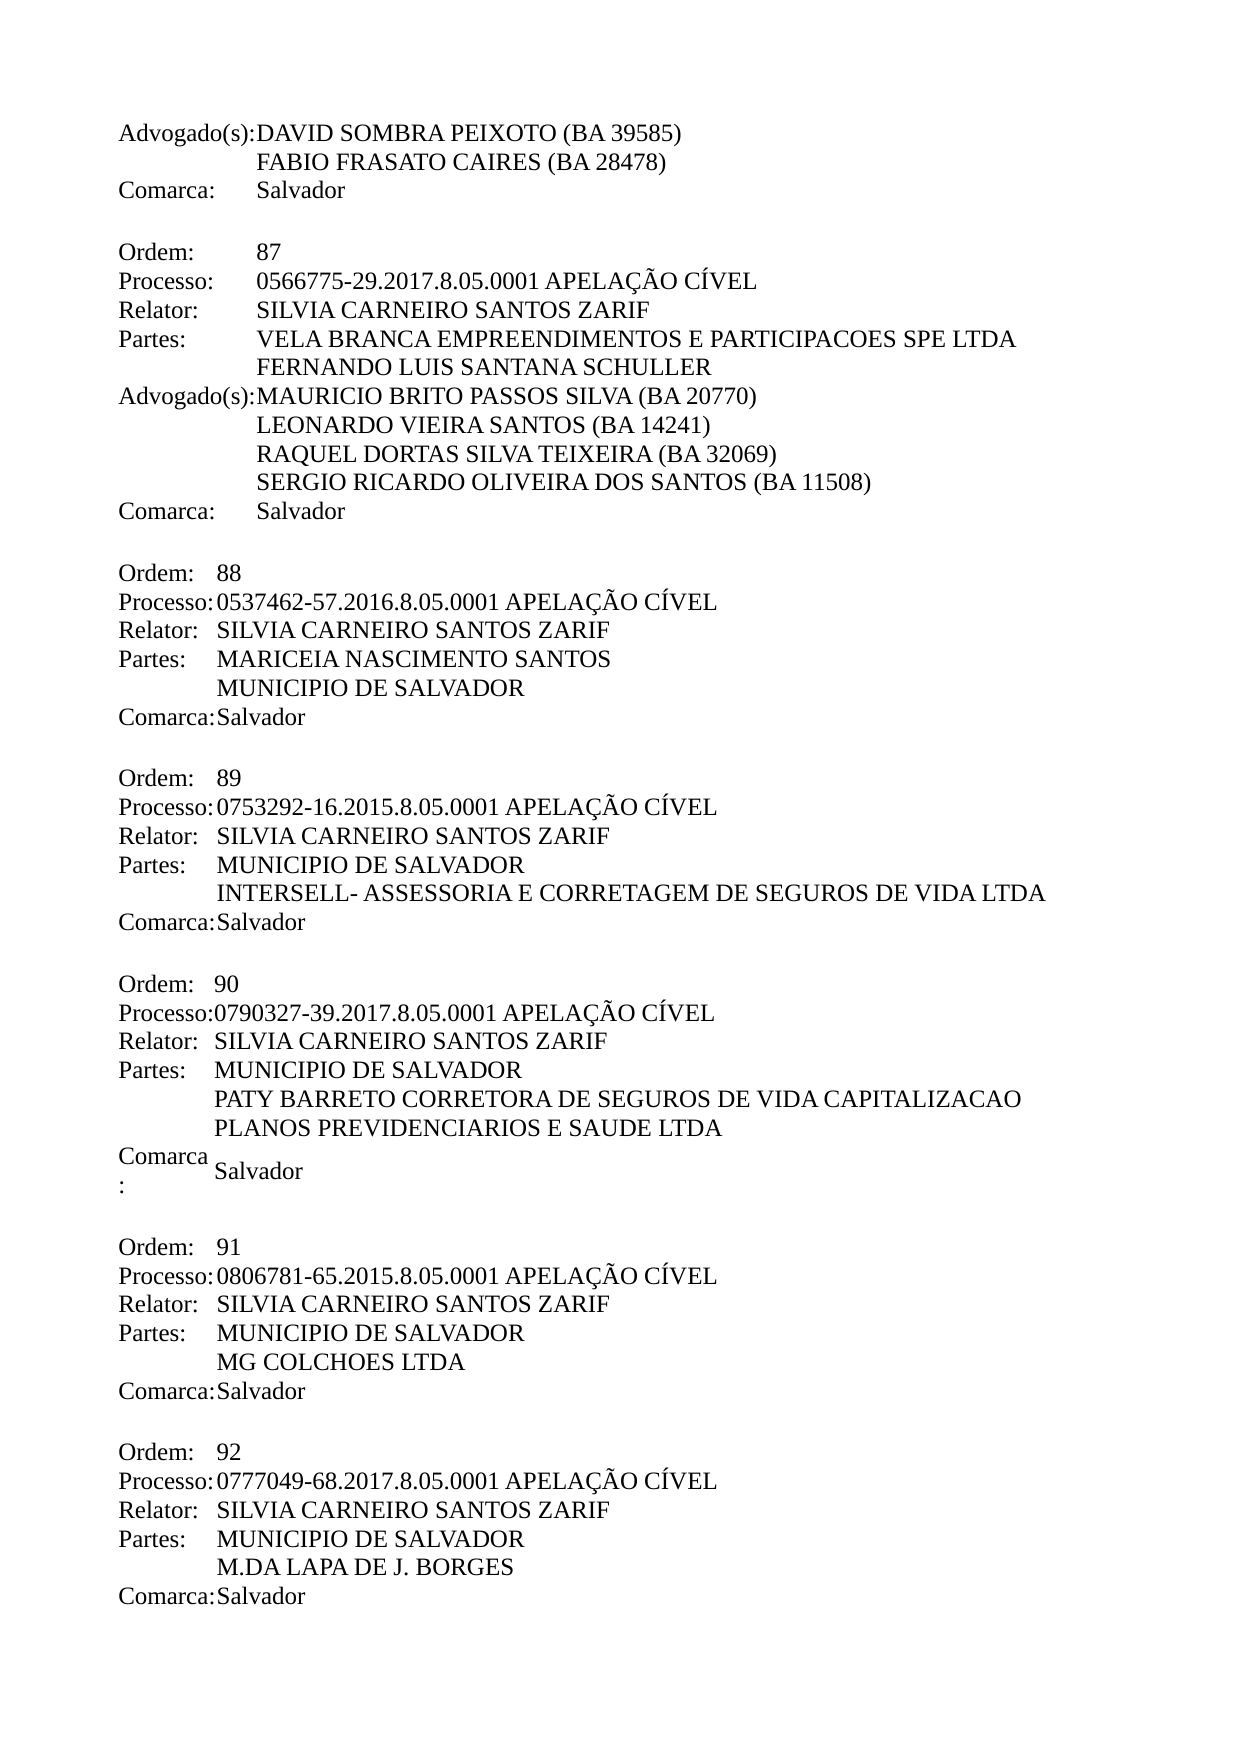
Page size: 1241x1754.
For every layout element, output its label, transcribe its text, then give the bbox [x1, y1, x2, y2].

table_cell [118, 1347, 216, 1376]
table_header 87 [256, 238, 1024, 266]
table_cell SILVIA CARNEIRO SANTOS ZARIF [216, 615, 722, 644]
table_cell Salvador [216, 702, 722, 730]
table_cell 0753292-16.2015.8.05.0001 APELAÇÃO CÍVEL [216, 792, 1054, 821]
table_cell SILVIA CARNEIRO SANTOS ZARIF [216, 1290, 722, 1318]
table_cell VELA BRANCA EMPREENDIMENTOS E PARTICIPACOES SPE LTDA [256, 324, 1024, 352]
table_cell Processo: [118, 792, 216, 821]
table_cell Salvador [216, 907, 1054, 936]
table_cell [118, 410, 256, 439]
table_cell 0777049-68.2017.8.05.0001 APELAÇÃO CÍVEL [216, 1466, 722, 1495]
table_cell MUNICIPIO DE SALVADOR [216, 1318, 722, 1347]
table_cell Relator: [118, 1026, 214, 1055]
table_cell 0806781-65.2015.8.05.0001 APELAÇÃO CÍVEL [216, 1261, 722, 1289]
table_cell SERGIO RICARDO OLIVEIRA DOS SANTOS (BA 11508) [256, 468, 1024, 496]
table_cell Comarca: [118, 176, 256, 204]
table_cell MUNICIPIO DE SALVADOR [216, 1524, 722, 1552]
table_cell Partes: [118, 644, 216, 673]
table_cell Processo: [118, 998, 214, 1026]
table_cell Relator: [118, 1495, 216, 1524]
table_cell M.DA LAPA DE J. BORGES [216, 1553, 722, 1581]
table_cell SILVIA CARNEIRO SANTOS ZARIF [214, 1026, 1122, 1055]
table_cell Salvador [256, 496, 1024, 525]
table_cell MARICEIA NASCIMENTO SANTOS [216, 644, 722, 673]
table_cell Relator: [118, 821, 216, 850]
table_header 91 [216, 1232, 722, 1261]
table_header Ordem: [118, 764, 216, 792]
table_cell Partes: [118, 850, 216, 878]
table_cell [118, 879, 216, 907]
table_cell Relator: [118, 295, 256, 324]
table_cell [118, 147, 256, 176]
table_header Ordem: [118, 969, 214, 998]
table_cell Salvador [256, 176, 761, 204]
table_cell Partes: [118, 1055, 214, 1084]
table_cell Processo: [118, 587, 216, 615]
table_cell Processo: [118, 1261, 216, 1289]
table_cell Comarca: [118, 702, 216, 730]
table_cell [118, 1553, 216, 1581]
table_cell SILVIA CARNEIRO SANTOS ZARIF [256, 295, 1024, 324]
table_cell DAVID SOMBRA PEIXOTO (BA 39585) [256, 118, 761, 147]
table_cell MAURICIO BRITO PASSOS SILVA (BA 20770) [256, 381, 1024, 410]
table_cell Partes: [118, 1524, 216, 1552]
table_cell Advogado(s): [118, 118, 256, 147]
table_cell [118, 1084, 214, 1141]
table_cell Relator: [118, 615, 216, 644]
table_cell INTERSELL- ASSESSORIA E CORRETAGEM DE SEGUROS DE VIDA LTDA [216, 879, 1054, 907]
table_cell [118, 439, 256, 467]
table_header Ordem: [118, 1232, 216, 1261]
table_cell Relator: [118, 1290, 216, 1318]
table_cell [118, 468, 256, 496]
table_cell Processo: [118, 1466, 216, 1495]
table_cell SILVIA CARNEIRO SANTOS ZARIF [216, 821, 1054, 850]
table_cell RAQUEL DORTAS SILVA TEIXEIRA (BA 32069) [256, 439, 1024, 467]
table_header 89 [216, 764, 1054, 792]
table_header 92 [216, 1438, 722, 1466]
table_cell MUNICIPIO DE SALVADOR [216, 850, 1054, 878]
table_cell MG COLCHOES LTDA [216, 1347, 722, 1376]
table_cell FERNANDO LUIS SANTANA SCHULLER [256, 353, 1024, 381]
table_cell Comarca: [118, 496, 256, 525]
table_header Ordem: [118, 558, 216, 587]
table_cell MUNICIPIO DE SALVADOR [216, 673, 722, 702]
table_cell 0537462-57.2016.8.05.0001 APELAÇÃO CÍVEL [216, 587, 722, 615]
table_cell Comarca: [118, 1581, 216, 1610]
table_cell SILVIA CARNEIRO SANTOS ZARIF [216, 1495, 722, 1524]
table_cell Advogado(s): [118, 381, 256, 410]
table_cell [118, 353, 256, 381]
table_cell Salvador [216, 1376, 722, 1404]
table_cell Partes: [118, 1318, 216, 1347]
table_header 90 [214, 969, 1122, 998]
table_cell Comarca: [118, 1376, 216, 1404]
table_header Ordem: [118, 238, 256, 266]
table_cell [118, 673, 216, 702]
table_cell LEONARDO VIEIRA SANTOS (BA 14241) [256, 410, 1024, 439]
table_cell Processo: [118, 266, 256, 295]
table_header Ordem: [118, 1438, 216, 1466]
table_cell Comarca: [118, 1141, 214, 1199]
table_cell Salvador [216, 1581, 722, 1610]
table_cell Salvador [214, 1141, 1122, 1199]
table_cell 0790327-39.2017.8.05.0001 APELAÇÃO CÍVEL [214, 998, 1122, 1026]
table_cell PATY BARRETO CORRETORA DE SEGUROS DE VIDA CAPITALIZACAO PLANOS PREVIDENCIARIOS E SAUDE LTDA [214, 1084, 1122, 1141]
table_cell MUNICIPIO DE SALVADOR [214, 1055, 1122, 1084]
table_cell Comarca: [118, 907, 216, 936]
table_cell Partes: [118, 324, 256, 352]
table_header 88 [216, 558, 722, 587]
table_cell 0566775-29.2017.8.05.0001 APELAÇÃO CÍVEL [256, 266, 1024, 295]
table_cell FABIO FRASATO CAIRES (BA 28478) [256, 147, 761, 176]
